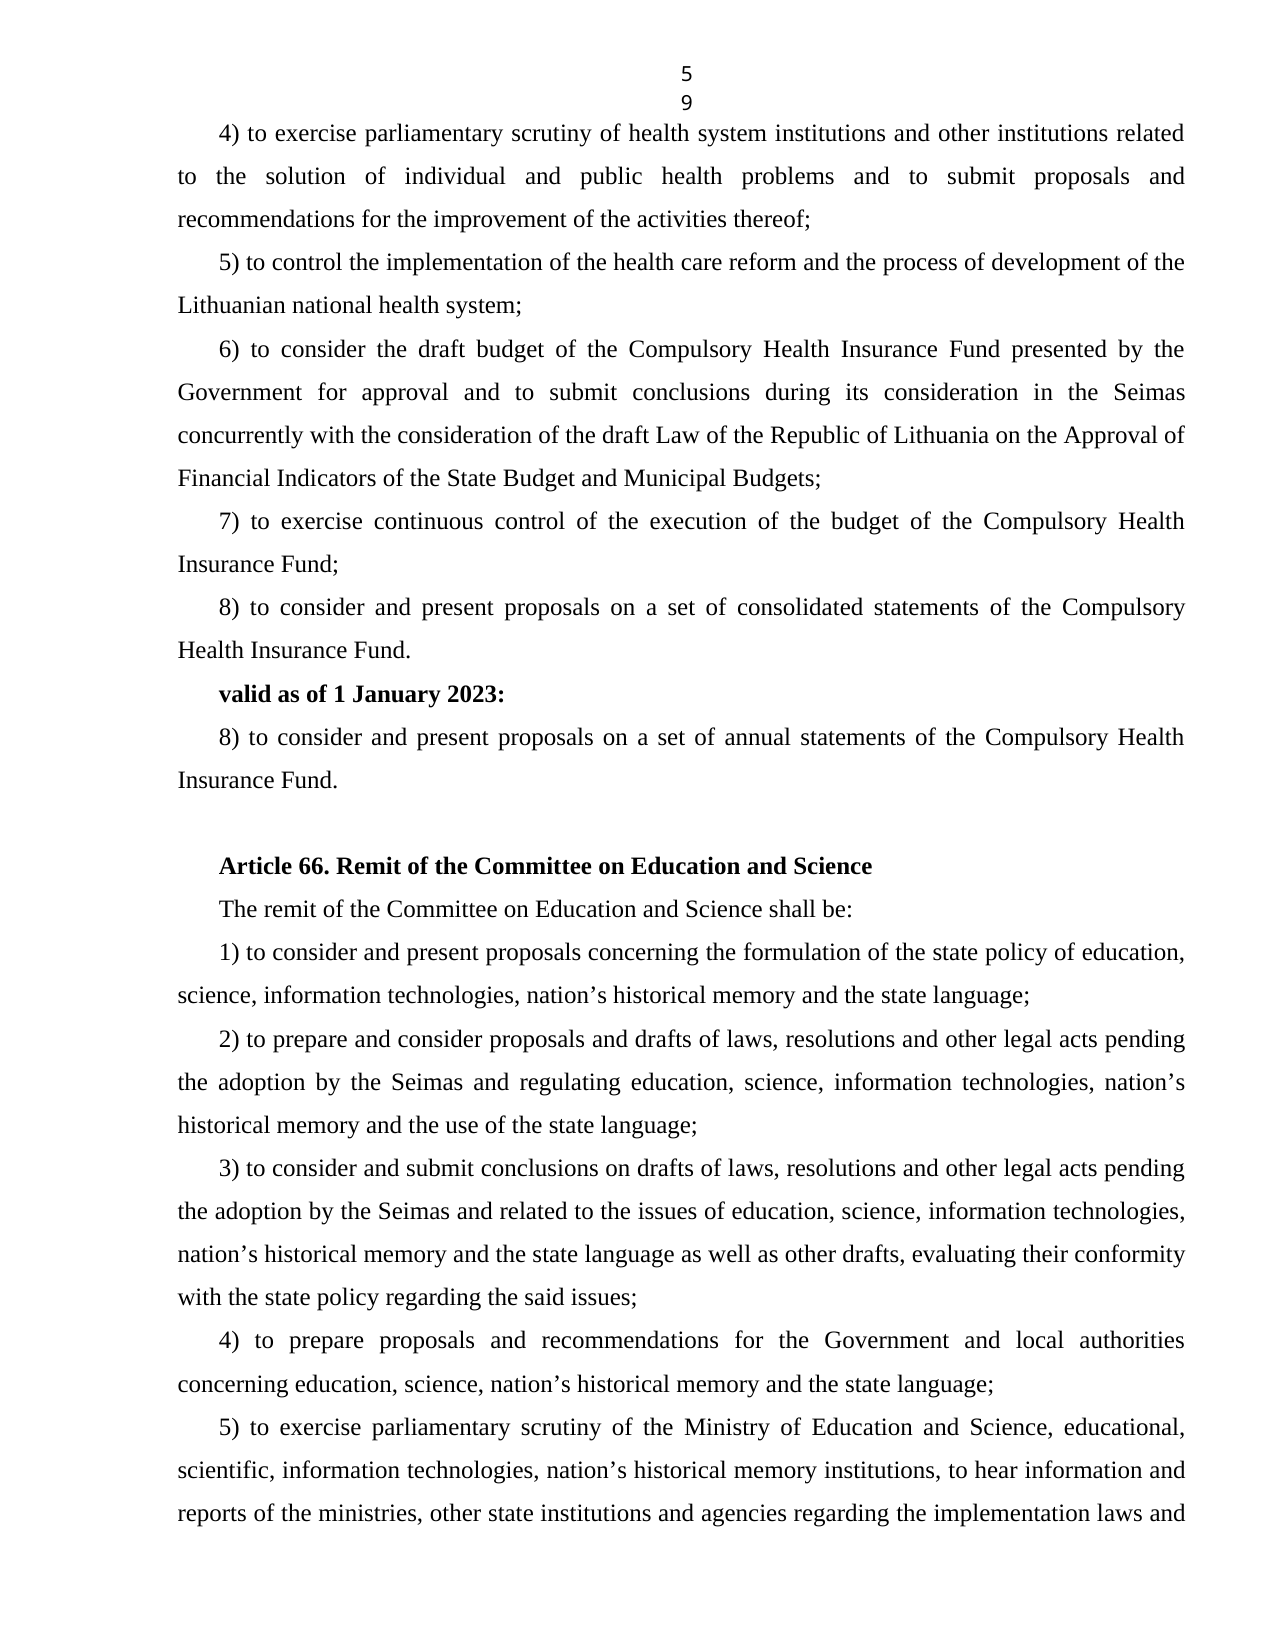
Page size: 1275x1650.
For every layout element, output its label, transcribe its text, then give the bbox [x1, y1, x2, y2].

text 8) to consider and present proposals on a set of consolidated statements of the Compulsory Health Insurance Fund. [177, 592, 1186, 664]
text 1) to consider and present proposals concerning the formulation of the state policy of education, science, information technologies, nation’s historical memory and the state language; [177, 937, 1186, 1009]
text 6) to consider the draft budget of the Compulsory Health Insurance Fund presented by the Government for approval and to submit conclusions during its consideration in the Seimas concurrently with the consideration of the draft Law of the Republic of Lithuania on the Approval of Financial Indicators of the State Budget and Municipal Budgets; [177, 334, 1186, 492]
text 7) to exercise continuous control of the execution of the budget of the Compulsory Health Insurance Fund; [177, 506, 1186, 578]
text 8) to consider and present proposals on a set of annual statements of the Compulsory Health Insurance Fund. [177, 722, 1186, 794]
text valid as of 1 January 2023: [177, 679, 1186, 707]
text Article 66. Remit of the Committee on Education and Science [177, 851, 1186, 880]
text 2) to prepare and consider proposals and drafts of laws, resolutions and other legal acts pending the adoption by the Seimas and regulating education, science, information technologies, nation’s historical memory and the use of the state language; [177, 1024, 1186, 1139]
text 4) to exercise parliamentary scrutiny of health system institutions and other institutions related to the solution of individual and public health problems and to submit proposals and recommendations for the improvement of the activities thereof; [177, 118, 1186, 233]
text 3) to consider and submit conclusions on drafts of laws, resolutions and other legal acts pending the adoption by the Seimas and related to the issues of education, science, information technologies, nation’s historical memory and the state language as well as other drafts, evaluating their conformity with the state policy regarding the said issues; [177, 1153, 1186, 1311]
text 5) to control the implementation of the health care reform and the process of development of the Lithuanian national health system; [177, 247, 1186, 319]
text 4) to prepare proposals and recommendations for the Government and local authorities concerning education, science, nation’s historical memory and the state language; [177, 1326, 1186, 1397]
text 5) to exercise parliamentary scrutiny of the Ministry of Education and Science, educational, scientific, information technologies, nation’s historical memory institutions, to hear information and reports of the ministries, other state institutions and agencies regarding the implementation laws and [177, 1412, 1186, 1527]
text The remit of the Committee on Education and Science shall be: [177, 894, 1186, 923]
